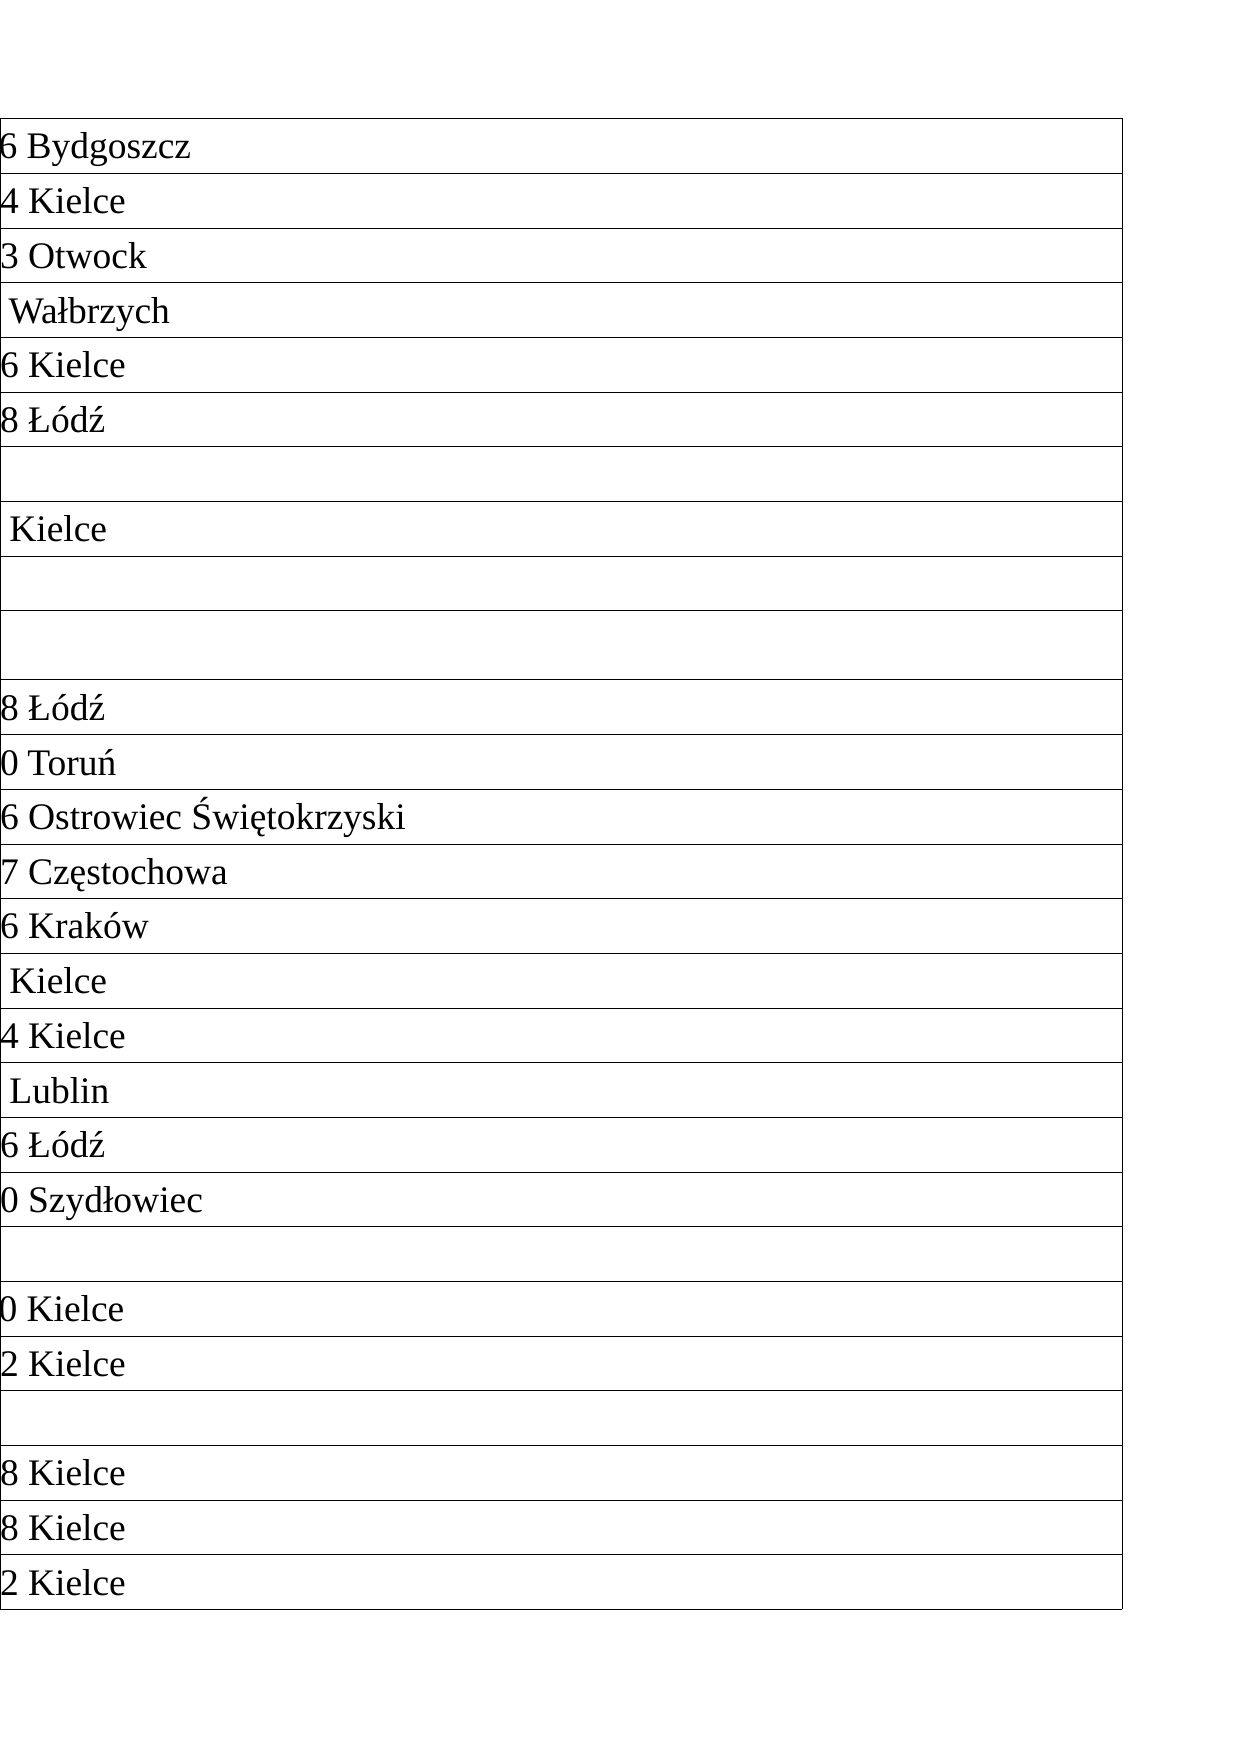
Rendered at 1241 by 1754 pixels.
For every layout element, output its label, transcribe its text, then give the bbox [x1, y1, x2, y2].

table_cell 27.06.1987 Częstochowa [1, 845, 1122, 898]
table_cell 13.07.1970 Szydłowiec [1, 1173, 1122, 1226]
table_cell 9.10.1976 Kielce [1, 954, 1122, 1007]
table_cell 11.10.1970 Kielce [1, 1282, 1122, 1336]
table_cell 6.08.1972 Wałbrzych [1, 283, 1122, 337]
table_cell 1978 [1, 1391, 1122, 1445]
table_cell 27.09.1998 Kielce [1, 1501, 1122, 1554]
table_cell 10.09.2016 Łódź [1, 1118, 1122, 1172]
table_cell 7.10.1995 Kielce [1, 502, 1122, 556]
table_cell 16.10.1972 Kielce [1, 1337, 1122, 1390]
table_cell 30.05.1976 Ostrowiec Świętokrzyski [1, 790, 1122, 843]
table_cell 22.09.1984 Kielce [1, 1009, 1122, 1062]
table_cell 26.09.2010 Toruń [1, 735, 1122, 789]
table_cell 17.05.2002 Kielce [1, 1555, 1122, 1609]
table_cell [1, 1227, 1122, 1281]
table_cell 20.06.1996 Kraków [1, 899, 1122, 953]
table_cell 28.05.2008 Łódź [1, 680, 1122, 734]
table_cell 23.09.1973 Otwock [1, 229, 1122, 282]
table_cell 30.04.1986 Kielce [1, 338, 1122, 392]
table_cell 7.09.1991 Lublin [1, 1063, 1122, 1117]
table_cell 13.05.1998 Kielce [1, 1446, 1122, 1500]
table_cell Najlepsi młodzicy (U16) [1, 611, 1122, 679]
table_cell 19.06.2004 Kielce [1, 174, 1122, 227]
table_cell 28.05.2008 Łódź [1, 393, 1122, 446]
table_cell [1, 557, 1122, 610]
table_cell Najlepszy 16-latek [1, 447, 1122, 501]
table_cell 11.08.1996 Bydgoszcz [1, 119, 1122, 173]
